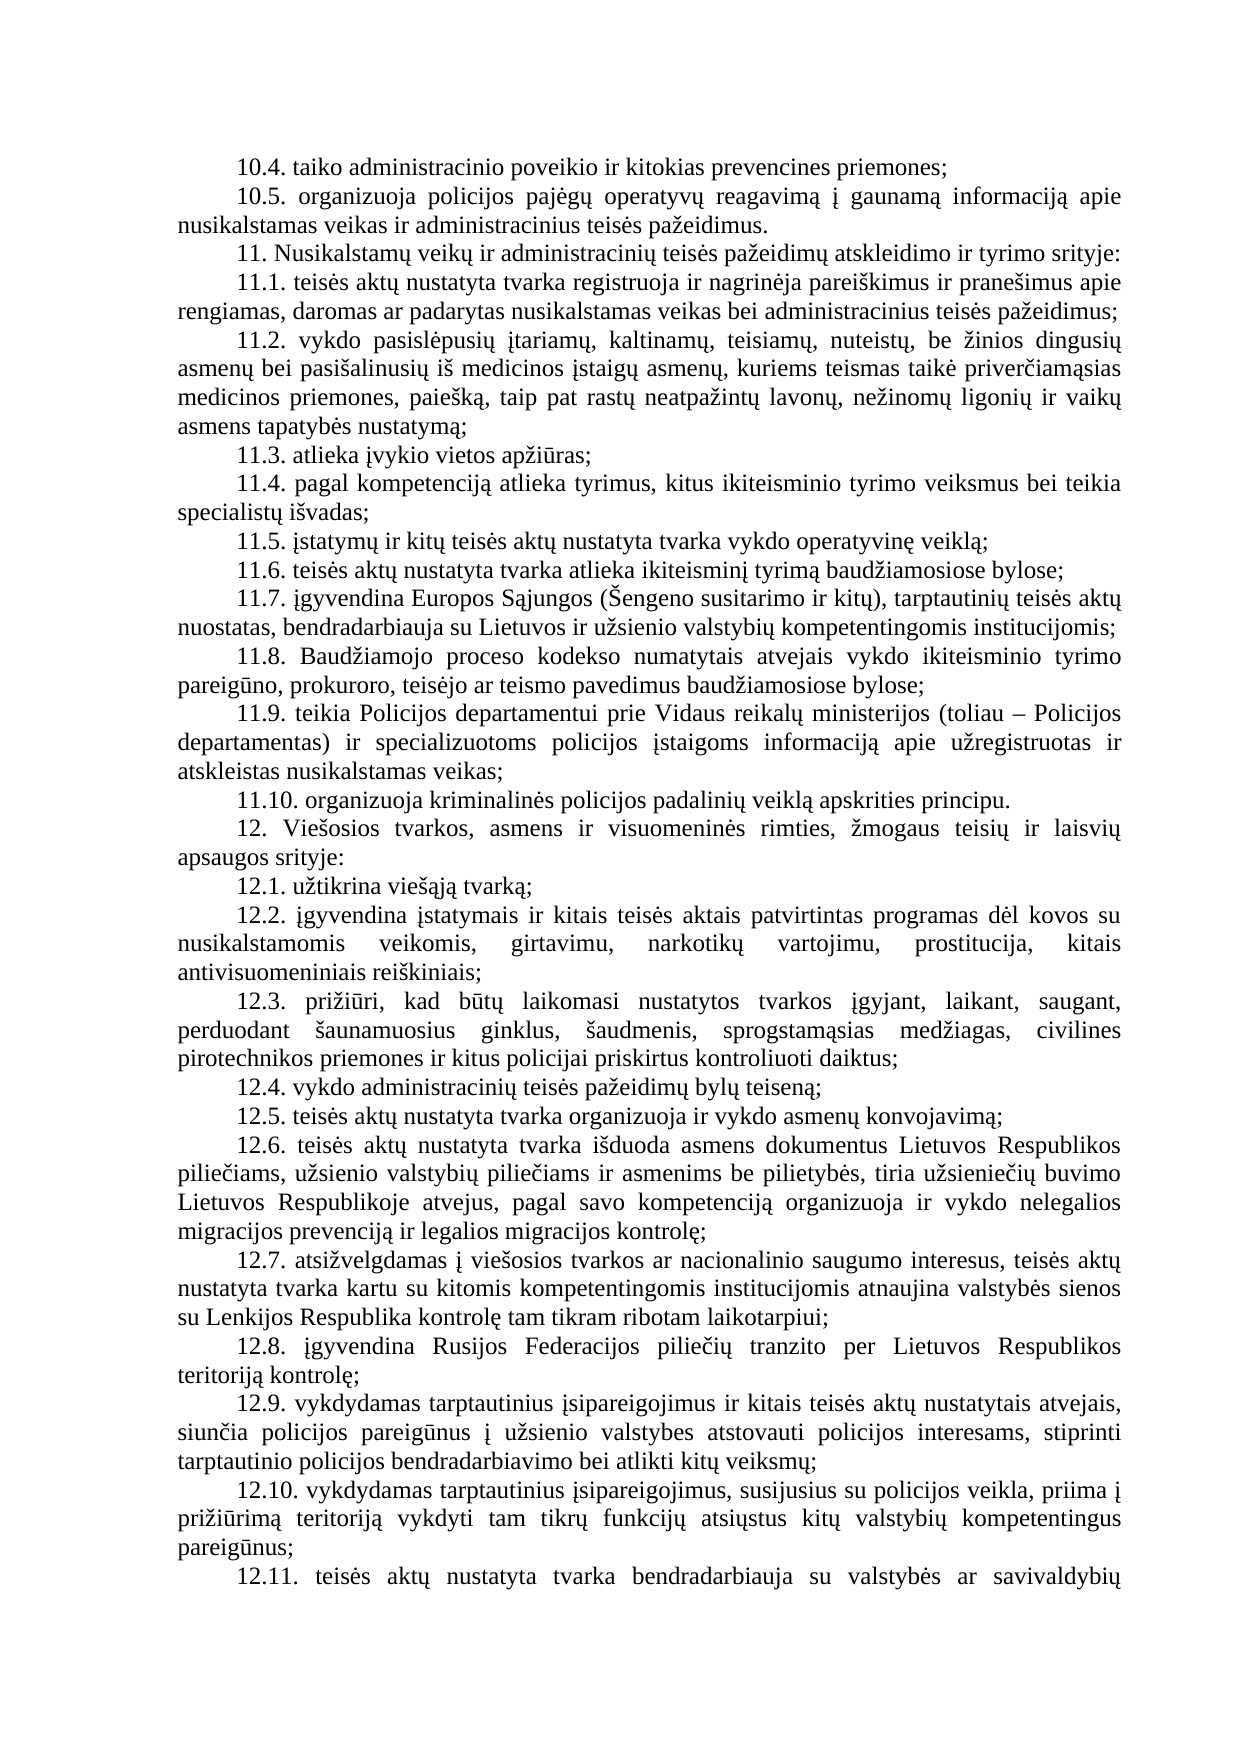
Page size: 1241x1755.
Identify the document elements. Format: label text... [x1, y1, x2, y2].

text 12. Viešosios tvarkos, asmens ir visuomeninės rimties, žmogaus teisių ir laisvių apsaugos srityje: [177, 813, 1122, 871]
text 12.6. teisės aktų nustatyta tvarka išduoda asmens dokumentus Lietuvos Respublikos piliečiams, užsienio valstybių piliečiams ir asmenims be pilietybės, tiria užsieniečių buvimo Lietuvos Respublikoje atvejus, pagal savo kompetenciją organizuoja ir vykdo nelegalios migracijos prevenciją ir legalios migracijos kontrolę; [177, 1130, 1122, 1245]
text 12.5. teisės aktų nustatyta tvarka organizuoja ir vykdo asmenų konvojavimą; [177, 1101, 1122, 1130]
text 10.5. organizuoja policijos pajėgų operatyvų reagavimą į gaunamą informaciją apie nusikalstamas veikas ir administracinius teisės pažeidimus. [177, 181, 1122, 238]
text 11. Nusikalstamų veikų ir administracinių teisės pažeidimų atskleidimo ir tyrimo srityje: [177, 238, 1122, 267]
text 11.9. teikia Policijos departamentui prie Vidaus reikalų ministerijos (toliau – Policijos departamentas) ir specializuotoms policijos įstaigoms informaciją apie užregistruotas ir atskleistas nusikalstamas veikas; [177, 698, 1122, 785]
text 11.7. įgyvendina Europos Sąjungos (Šengeno susitarimo ir kitų), tarptautinių teisės aktų nuostatas, bendradarbiauja su Lietuvos ir užsienio valstybių kompetentingomis institucijomis; [177, 583, 1122, 641]
text 11.6. teisės aktų nustatyta tvarka atlieka ikiteisminį tyrimą baudžiamosiose bylose; [177, 555, 1122, 583]
text 12.2. įgyvendina įstatymais ir kitais teisės aktais patvirtintas programas dėl kovos su nusikalstamomis veikomis, girtavimu, narkotikų vartojimu, prostitucija, kitais antivisuomeniniais reiškiniais; [177, 900, 1122, 986]
text 11.1. teisės aktų nustatyta tvarka registruoja ir nagrinėja pareiškimus ir pranešimus apie rengiamas, daromas ar padarytas nusikalstamas veikas bei administracinius teisės pažeidimus; [177, 267, 1122, 325]
text 12.1. užtikrina viešąją tvarką; [177, 871, 1122, 900]
text 12.8. įgyvendina Rusijos Federacijos piliečių tranzito per Lietuvos Respublikos teritoriją kontrolę; [177, 1331, 1122, 1388]
text 12.7. atsižvelgdamas į viešosios tvarkos ar nacionalinio saugumo interesus, teisės aktų nustatyta tvarka kartu su kitomis kompetentingomis institucijomis atnaujina valstybės sienos su Lenkijos Respublika kontrolę tam tikram ribotam laikotarpiui; [177, 1245, 1122, 1331]
text 11.2. vykdo pasislėpusių įtariamų, kaltinamų, teisiamų, nuteistų, be žinios dingusių asmenų bei pasišalinusių iš medicinos įstaigų asmenų, kuriems teismas taikė priverčiamąsias medicinos priemones, paiešką, taip pat rastų neatpažintų lavonų, nežinomų ligonių ir vaikų asmens tapatybės nustatymą; [177, 325, 1122, 440]
text 12.11. teisės aktų nustatyta tvarka bendradarbiauja su valstybės ar savivaldybių [177, 1561, 1122, 1590]
text 12.4. vykdo administracinių teisės pažeidimų bylų teiseną; [177, 1072, 1122, 1101]
text 11.8. Baudžiamojo proceso kodekso numatytais atvejais vykdo ikiteisminio tyrimo pareigūno, prokuroro, teisėjo ar teismo pavedimus baudžiamosiose bylose; [177, 641, 1122, 698]
text 12.10. vykdydamas tarptautinius įsipareigojimus, susijusius su policijos veikla, priima į prižiūrimą teritoriją vykdyti tam tikrų funkcijų atsiųstus kitų valstybių kompetentingus pareigūnus; [177, 1475, 1122, 1561]
text 11.10. organizuoja kriminalinės policijos padalinių veiklą apskrities principu. [177, 785, 1122, 813]
text 12.3. prižiūri, kad būtų laikomasi nustatytos tvarkos įgyjant, laikant, saugant, perduodant šaunamuosius ginklus, šaudmenis, sprogstamąsias medžiagas, civilines pirotechnikos priemones ir kitus policijai priskirtus kontroliuoti daiktus; [177, 986, 1122, 1072]
text 11.3. atlieka įvykio vietos apžiūras; [177, 440, 1122, 468]
text 11.4. pagal kompetenciją atlieka tyrimus, kitus ikiteisminio tyrimo veiksmus bei teikia specialistų išvadas; [177, 468, 1122, 526]
text 11.5. įstatymų ir kitų teisės aktų nustatyta tvarka vykdo operatyvinę veiklą; [177, 526, 1122, 555]
text 10.4. taiko administracinio poveikio ir kitokias prevencines priemones; [177, 152, 1122, 181]
text 12.9. vykdydamas tarptautinius įsipareigojimus ir kitais teisės aktų nustatytais atvejais, siunčia policijos pareigūnus į užsienio valstybes atstovauti policijos interesams, stiprinti tarptautinio policijos bendradarbiavimo bei atlikti kitų veiksmų; [177, 1388, 1122, 1475]
